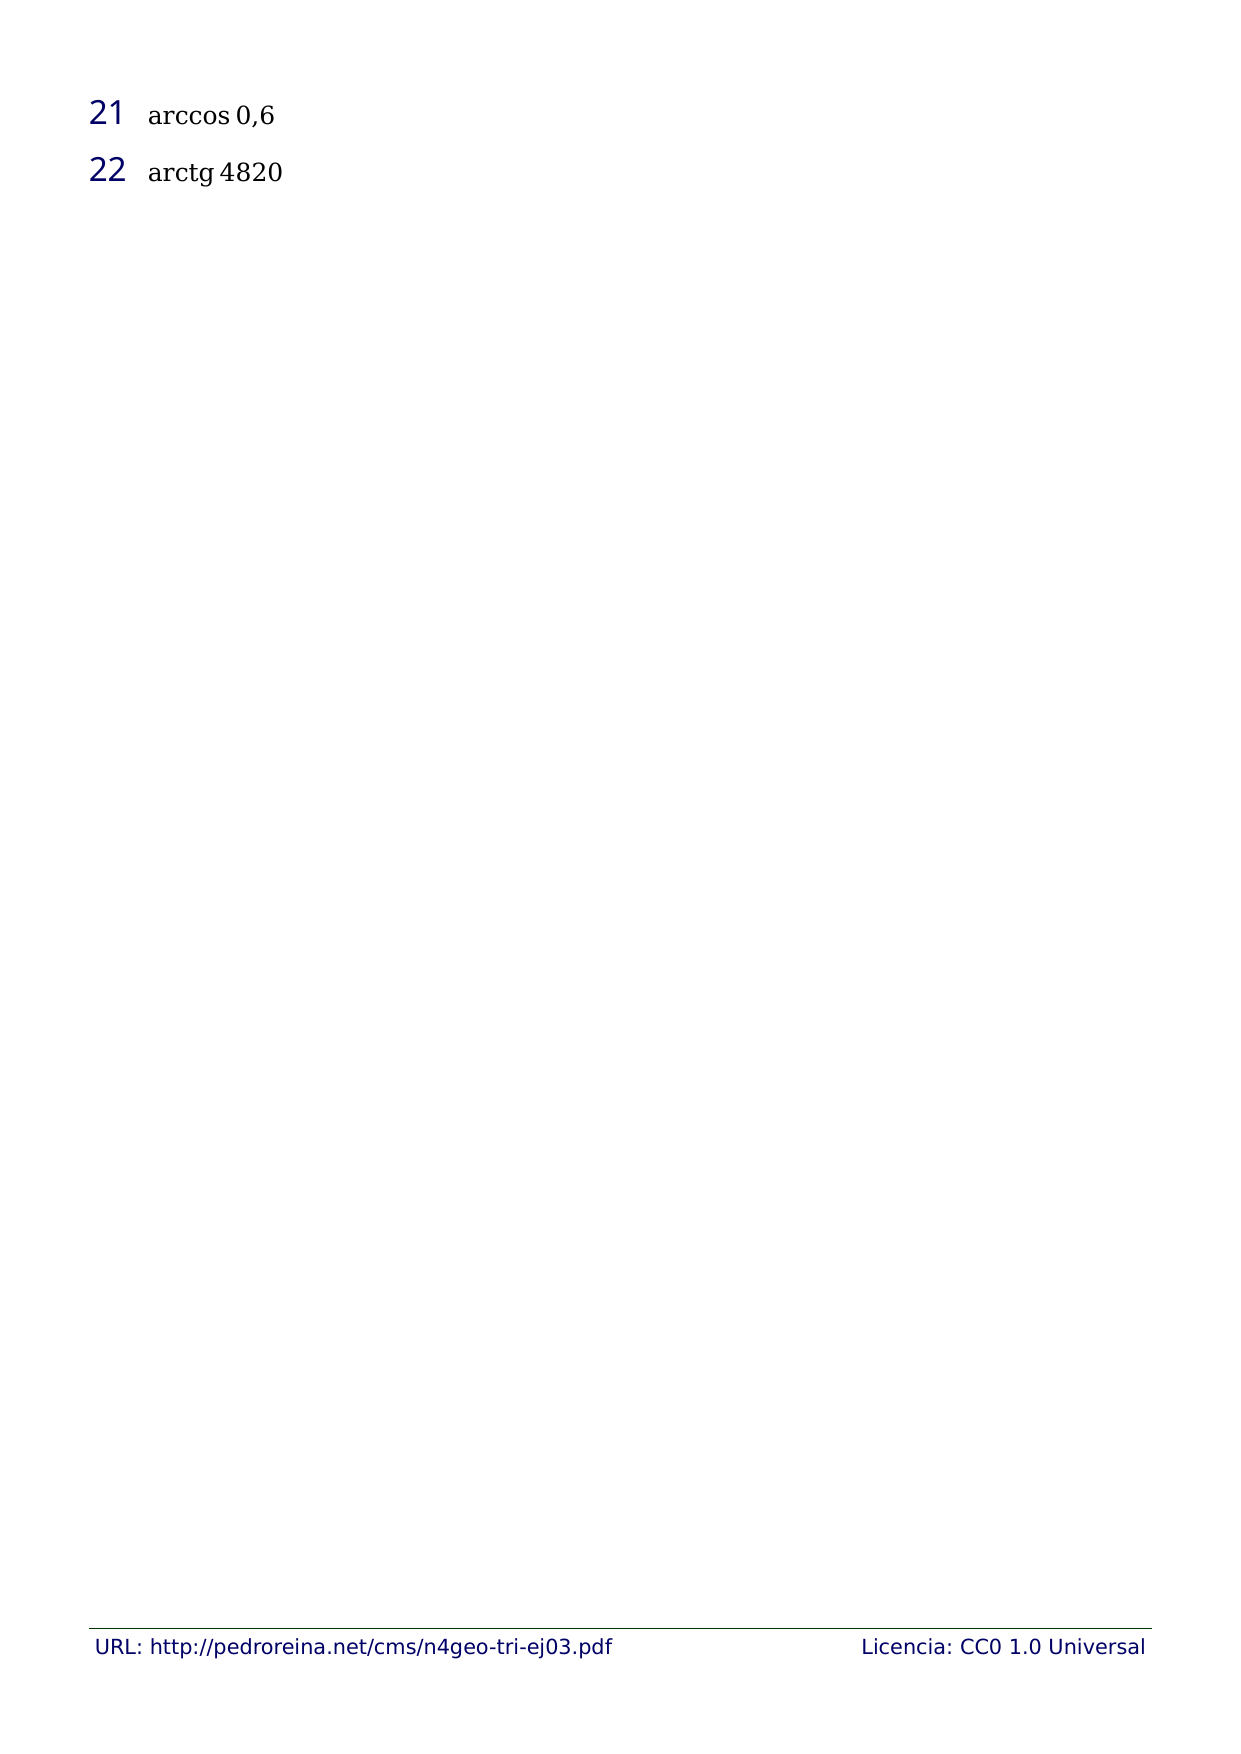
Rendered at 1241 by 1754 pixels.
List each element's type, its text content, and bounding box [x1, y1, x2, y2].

list arctg 4820 [88, 146, 1152, 191]
list arccos 0,6 [88, 88, 1152, 134]
